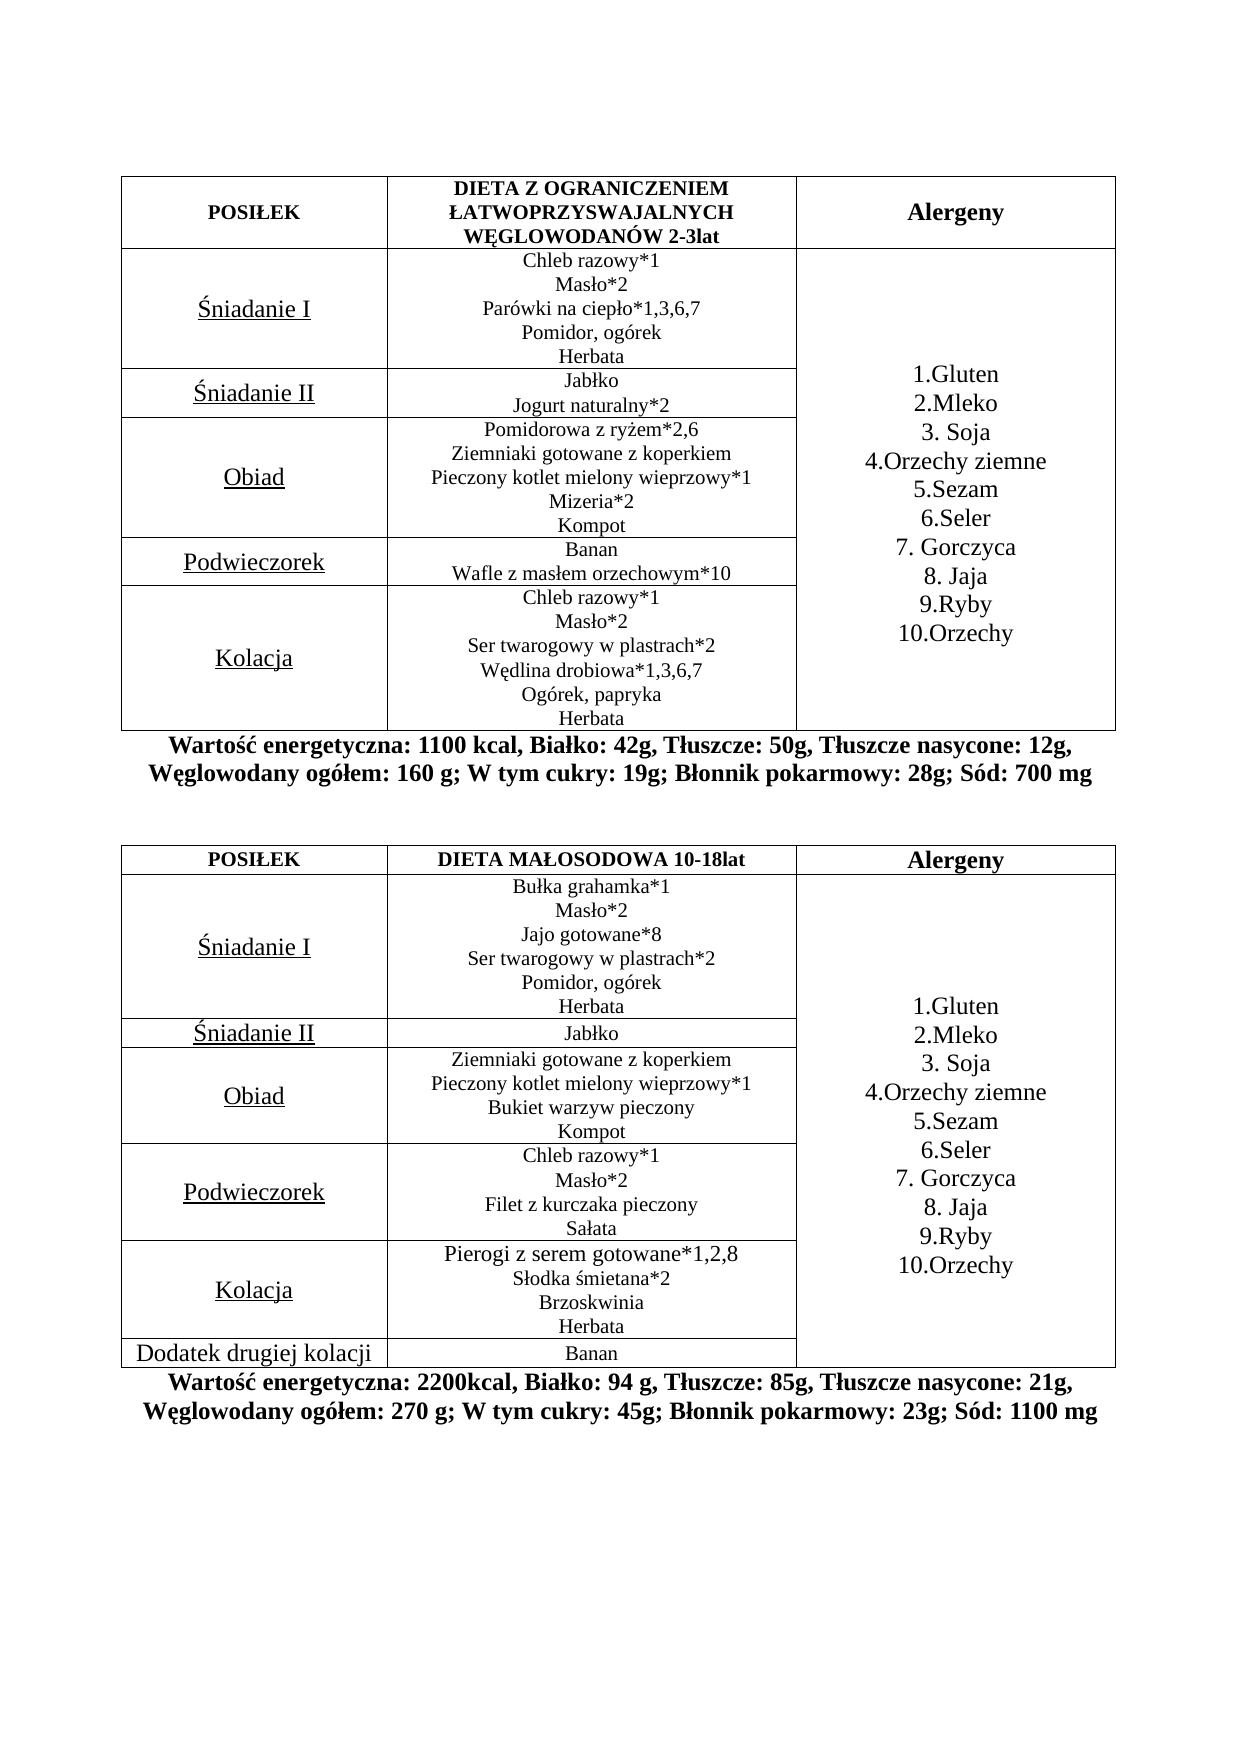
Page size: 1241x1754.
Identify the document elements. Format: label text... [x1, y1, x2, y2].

table_cell Pomidorowa z ryżem*2,6 Ziemniaki gotowane z koperkiem Pieczony kotlet mielony wieprzowy*1 Mizeria*2 Kompot [388, 418, 796, 537]
table_cell Śniadanie I [122, 249, 387, 368]
table_cell Kolacja [122, 1241, 387, 1338]
table_cell Kolacja [122, 586, 387, 730]
table_cell Śniadanie I [122, 875, 387, 1018]
table_cell Pierogi z serem gotowane*1,2,8 Słodka śmietana*2 Brzoskwinia Herbata [388, 1241, 796, 1338]
table_cell Chleb razowy*1 Masło*2 Ser twarogowy w plastrach*2 Wędlina drobiowa*1,3,6,7 Ogórek, papryka Herbata [388, 586, 796, 730]
table_cell Obiad [122, 418, 387, 537]
table_cell Bułka grahamka*1 Masło*2 Jajo gotowane*8 Ser twarogowy w plastrach*2 Pomidor, ogórek Herbata [388, 875, 796, 1018]
table_cell Chleb razowy*1 Masło*2 Filet z kurczaka pieczony Sałata [388, 1144, 796, 1240]
table_cell Ziemniaki gotowane z koperkiem Pieczony kotlet mielony wieprzowy*1 Bukiet warzyw pieczony Kompot [388, 1048, 796, 1143]
text Wartość energetyczna: 2200kcal, Białko: 94 g, Tłuszcze: 85g, Tłuszcze nasycone: 21g, Węglowodany ogółem: 270 g; W tym cukry: 45g; Błonnik pokarmowy: 23g; Sód: 1100 mg [118, 1367, 1122, 1425]
table_cell 1.Gluten 2.Mleko 3. Soja 4.Orzechy ziemne 5.Sezam 6.Seler 7. Gorczyca 8. Jaja 9.Ryby 10.Orzechy [797, 249, 1115, 730]
table_cell Jabłko Jogurt naturalny*2 [388, 369, 796, 417]
table_header DIETA MAŁOSODOWA 10-18lat [388, 846, 796, 874]
table_header Alergeny [797, 846, 1115, 874]
table_header DIETA Z OGRANICZENIEM ŁATWOPRZYSWAJALNYCH WĘGLOWODANÓW 2-3lat [388, 177, 796, 248]
table_cell Jabłko [388, 1019, 796, 1047]
table_cell Śniadanie II [122, 1019, 387, 1047]
table_cell Dodatek drugiej kolacji [122, 1339, 387, 1367]
table_header Alergeny [797, 177, 1115, 248]
table_cell Banan Wafle z masłem orzechowym*10 [388, 538, 796, 585]
table_cell Obiad [122, 1048, 387, 1143]
table_cell 1.Gluten 2.Mleko 3. Soja 4.Orzechy ziemne 5.Sezam 6.Seler 7. Gorczyca 8. Jaja 9.Ryby 10.Orzechy [797, 875, 1115, 1367]
text Wartość energetyczna: 1100 kcal, Białko: 42g, Tłuszcze: 50g, Tłuszcze nasycone: 12g, Węglowodany ogółem: 160 g; W tym cukry: 19g; Błonnik pokarmowy: 28g; Sód: 700 mg [118, 730, 1122, 787]
table_header POSIŁEK [122, 846, 387, 874]
table_cell Podwieczorek [122, 538, 387, 585]
table_cell Banan [388, 1339, 796, 1367]
table_cell Podwieczorek [122, 1144, 387, 1240]
table_cell Śniadanie II [122, 369, 387, 417]
table_header POSIŁEK [122, 177, 387, 248]
table_cell Chleb razowy*1 Masło*2 Parówki na ciepło*1,3,6,7 Pomidor, ogórek Herbata [388, 249, 796, 368]
